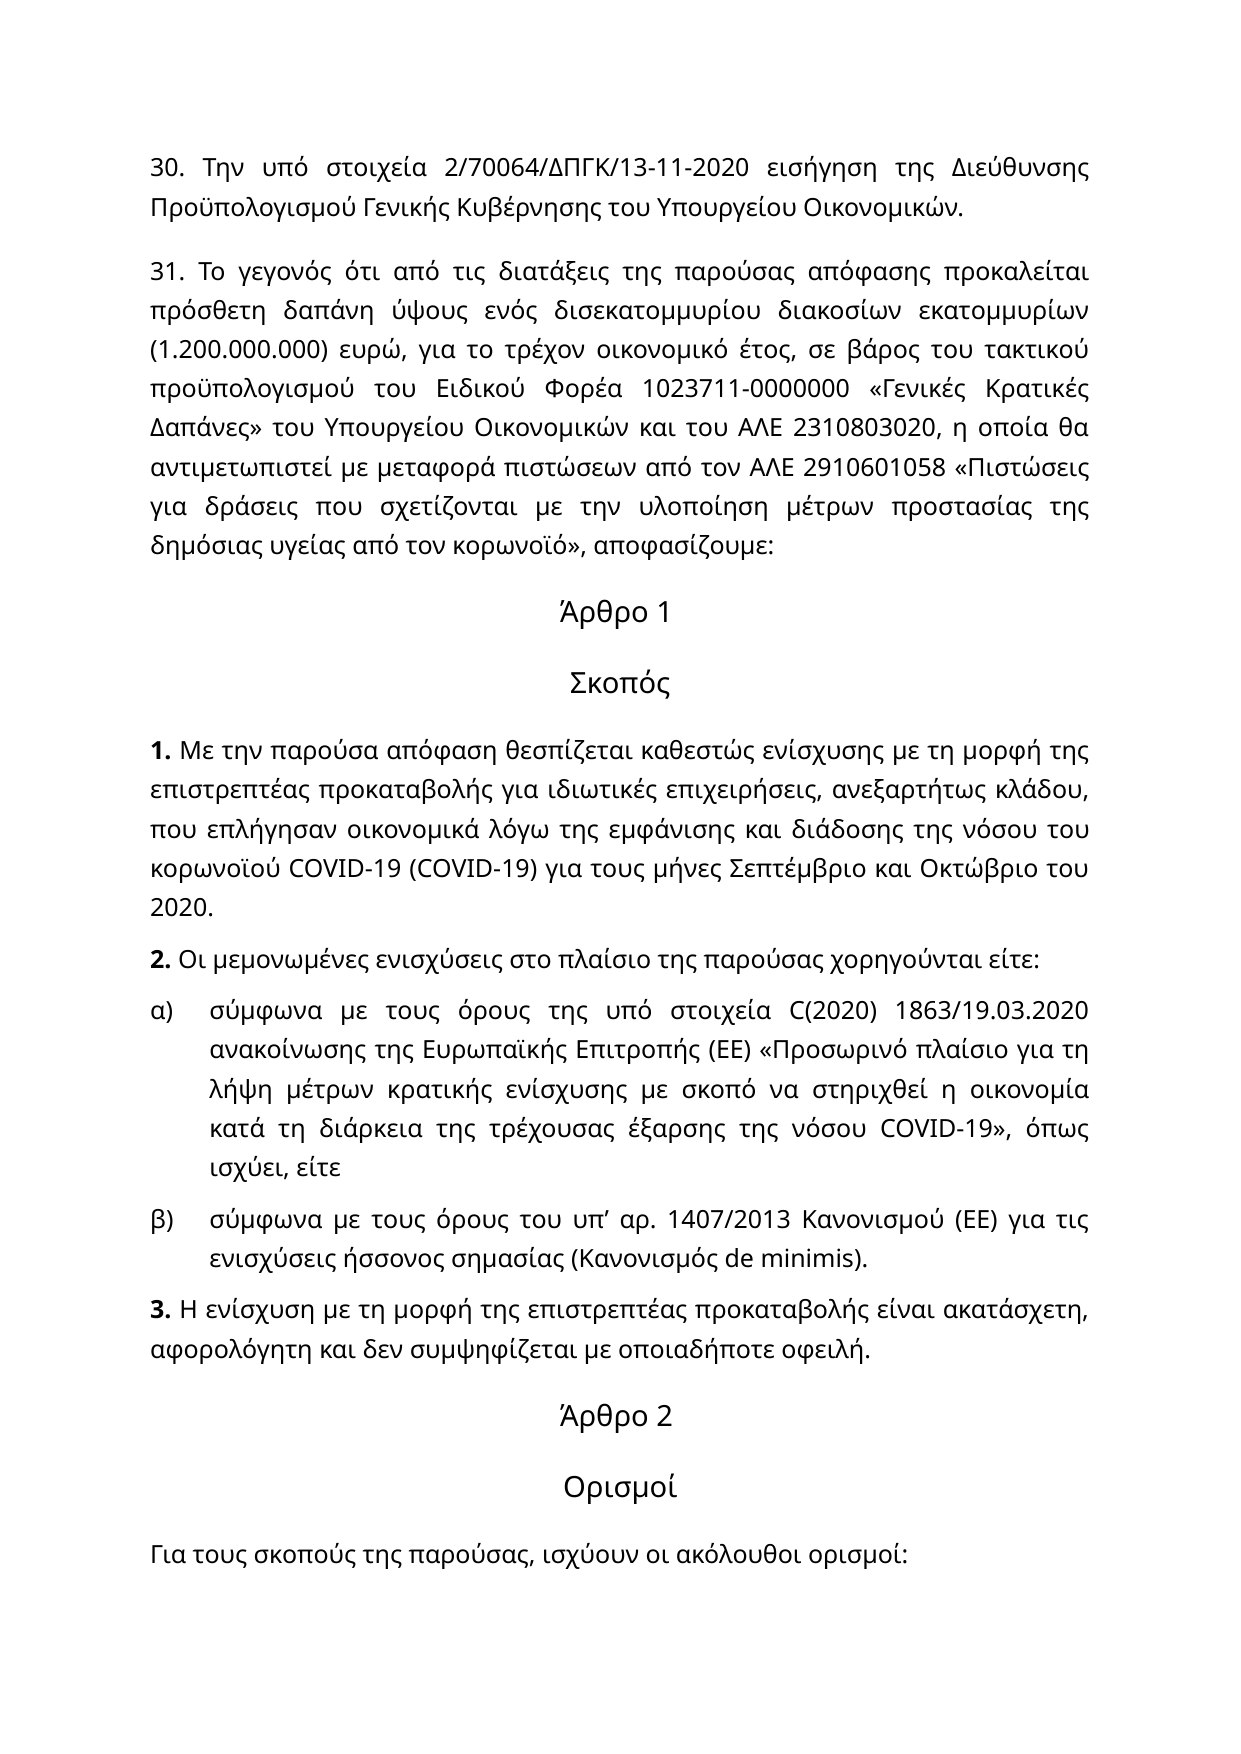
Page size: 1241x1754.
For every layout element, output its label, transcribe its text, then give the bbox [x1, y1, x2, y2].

text Για τους σκοπούς της παρούσας, ισχύουν οι ακόλουθοι ορισμοί: [150, 1537, 1090, 1571]
text 30. Την υπό στοιχεία 2/70064/ΔΠΓΚ/13-11-2020 εισήγηση της Διεύθυνσης Προϋπολογισμού Γενικής Κυβέρνησης του Υπουργείου Οικονομικών. [150, 150, 1090, 223]
subtitle Ορισμοί [150, 1466, 1090, 1506]
text 3. Η ενίσχυση με τη μορφή της επιστρεπτέας προκαταβολής είναι ακατάσχετη, αφορολόγητη και δεν συμψηφίζεται με οποιαδήποτε οφειλή. [150, 1292, 1090, 1365]
text 2. Οι μεμονωμένες ενισχύσεις στο πλαίσιο της παρούσας χορηγούνται είτε: [150, 941, 1090, 975]
list β) σύμφωνα με τους όρους του υπ’ αρ. 1407/2013 Κανονισμού (ΕΕ) για τις ενισχύσεις ήσσονος σημασίας (Κανονισμός de minimis). [150, 1201, 1090, 1274]
subtitle Σκοπός [150, 662, 1090, 702]
subtitle Άρθρο 2 [150, 1395, 1090, 1435]
text 31. Το γεγονός ότι από τις διατάξεις της παρούσας απόφασης προκαλείται πρόσθετη δαπάνη ύψους ενός δισεκατομμυρίου διακοσίων εκατομμυρίων (1.200.000.000) ευρώ, για το τρέχον οικονομικό έτος, σε βάρος του τακτικού προϋπολογισμού του Ειδικού Φορέα 1023711-0000000 «Γενικές Κρατικές Δαπάνες» του Υπουργείου Οικονομικών και του ΑΛΕ 2310803020, η οποία θα αντιμετωπιστεί με μεταφορά πιστώσεων από τον ΑΛΕ 2910601058 «Πιστώσεις για δράσεις που σχετίζονται με την υλοποίηση μέτρων προστασίας της δημόσιας υγείας από τον κορωνοϊό», αποφασίζουμε: [150, 253, 1090, 562]
subtitle Άρθρο 1 [150, 592, 1090, 631]
text 1. Με την παρούσα απόφαση θεσπίζεται καθεστώς ενίσχυσης με τη μορφή της επιστρεπτέας προκαταβολής για ιδιωτικές επιχειρήσεις, ανεξαρτήτως κλάδου, που επλήγησαν οικονομικά λόγω της εμφάνισης και διάδοσης της νόσου του κορωνοϊού COVID-19 (COVID-19) για τους μήνες Σεπτέμβριο και Οκτώβριο του 2020. [150, 733, 1090, 924]
list α) σύμφωνα με τους όρους της υπό στοιχεία C(2020) 1863/19.03.2020 ανακοίνωσης της Ευρωπαϊκής Επιτροπής (ΕΕ) «Προσωρινό πλαίσιο για τη λήψη μέτρων κρατικής ενίσχυσης με σκοπό να στηριχθεί η οικονομία κατά τη διάρκεια της τρέχουσας έξαρσης της νόσου COVID-19», όπως ισχύει, είτε [150, 993, 1090, 1184]
